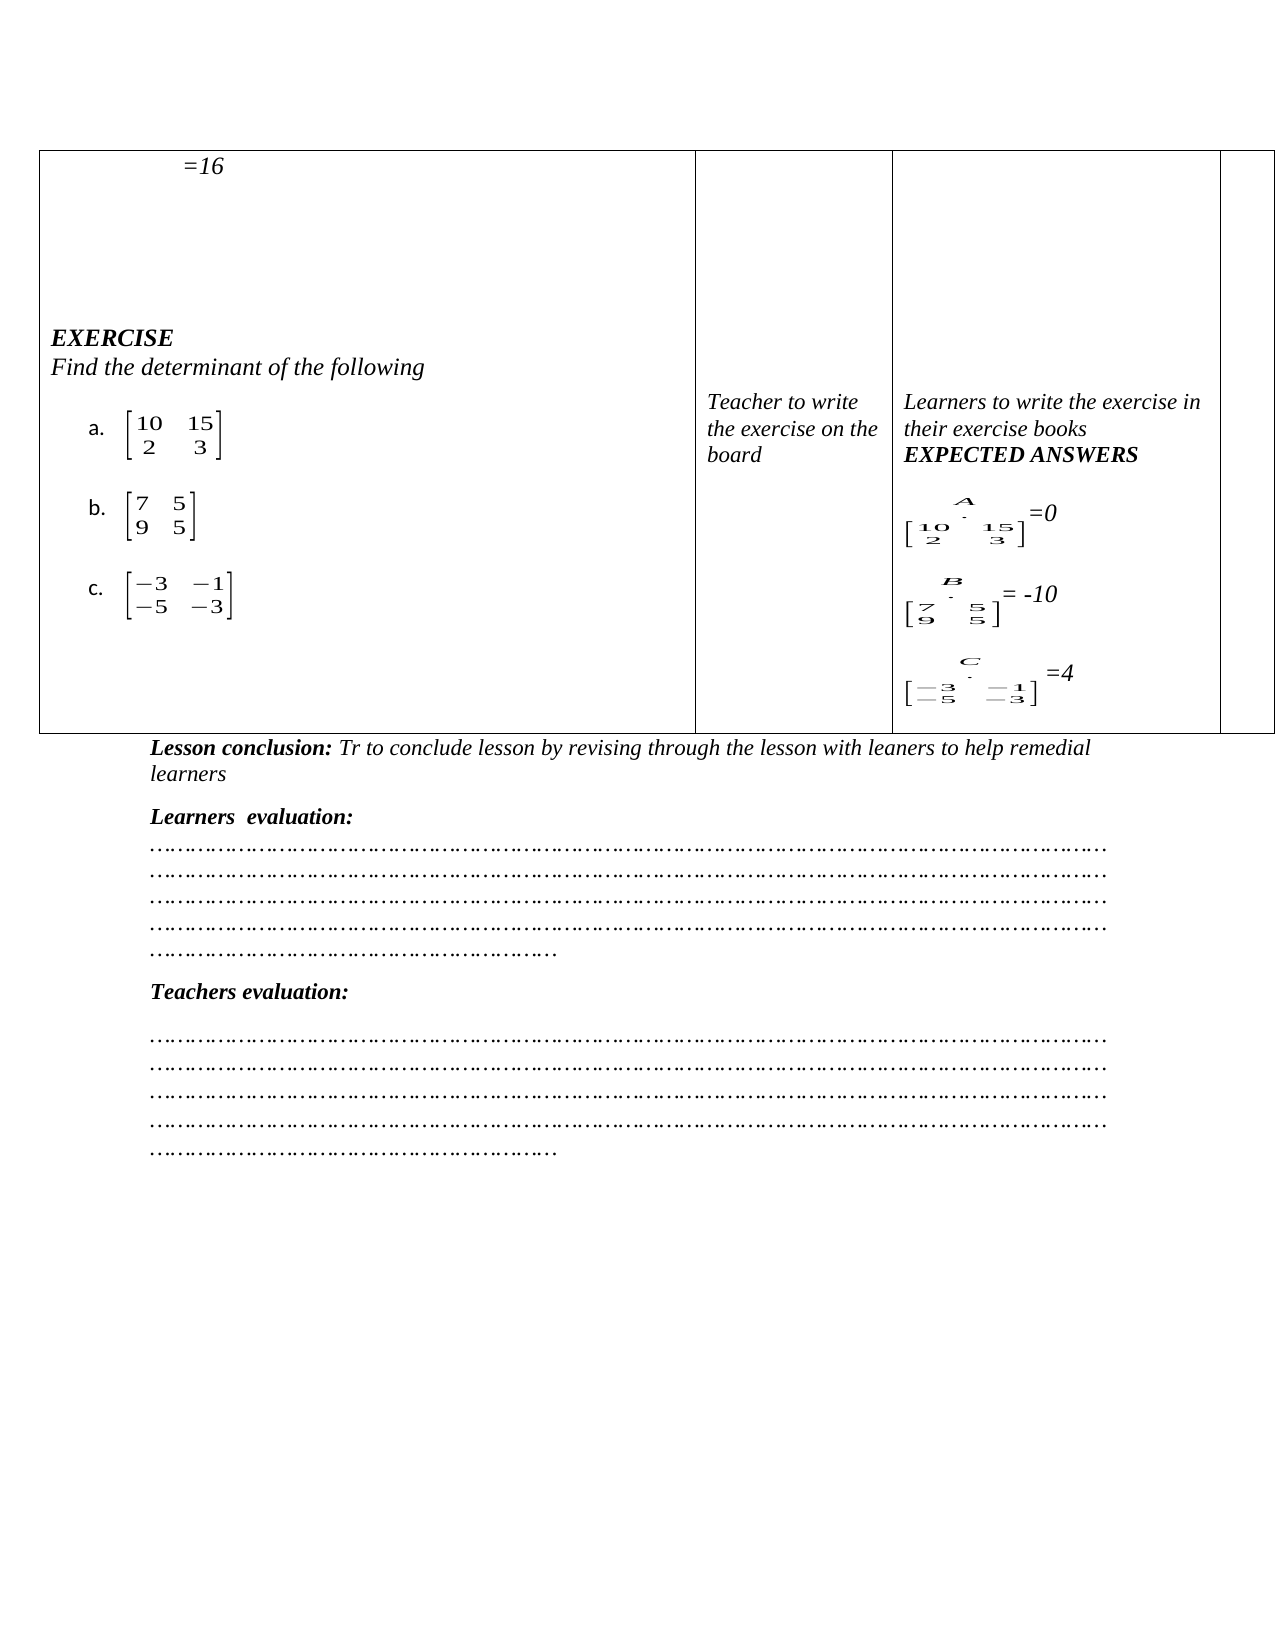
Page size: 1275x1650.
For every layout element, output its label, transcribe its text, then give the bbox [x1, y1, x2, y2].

text Learners evaluation: ………………………………………………………………………………………………………………………………………………………………………………………………………………………………………………………………………………………………………………………………………………………………………………………………………………………………………………………………………………………………………………………………………………………………………… [150, 803, 1125, 962]
table_cell CALCULATING THE DETERMINANT OF A 2 BY 2 MATRIX EXAMPLE Find the determinant of each matrix SOLUTION A. Det= =16 =4 b.. Det= =8 =16 EXERCISE Find the determinant of the following [40, 151, 695, 733]
text Teachers evaluation: [150, 978, 1125, 1004]
text Lesson conclusion: Tr to conclude lesson by revising through the lesson with leaners to help remedial learners [150, 734, 1125, 787]
table_cell [1221, 151, 1274, 733]
table_cell Teacher to write the exercise on the board [696, 151, 892, 733]
text ………………………………………………………………………………………………………………………………………………………………………………………………………………………………………………………………………………………………………………………………………………………………………………………………………………………………………………………………………………………………………………………………………………………………………… [150, 1021, 1125, 1160]
table_cell Learners to write the examples in their exercise books Learners to listen attentively Learners to write the exercise in their exercise books EXPECTED ANSWERS =0 = -10 =4 [893, 151, 1220, 733]
